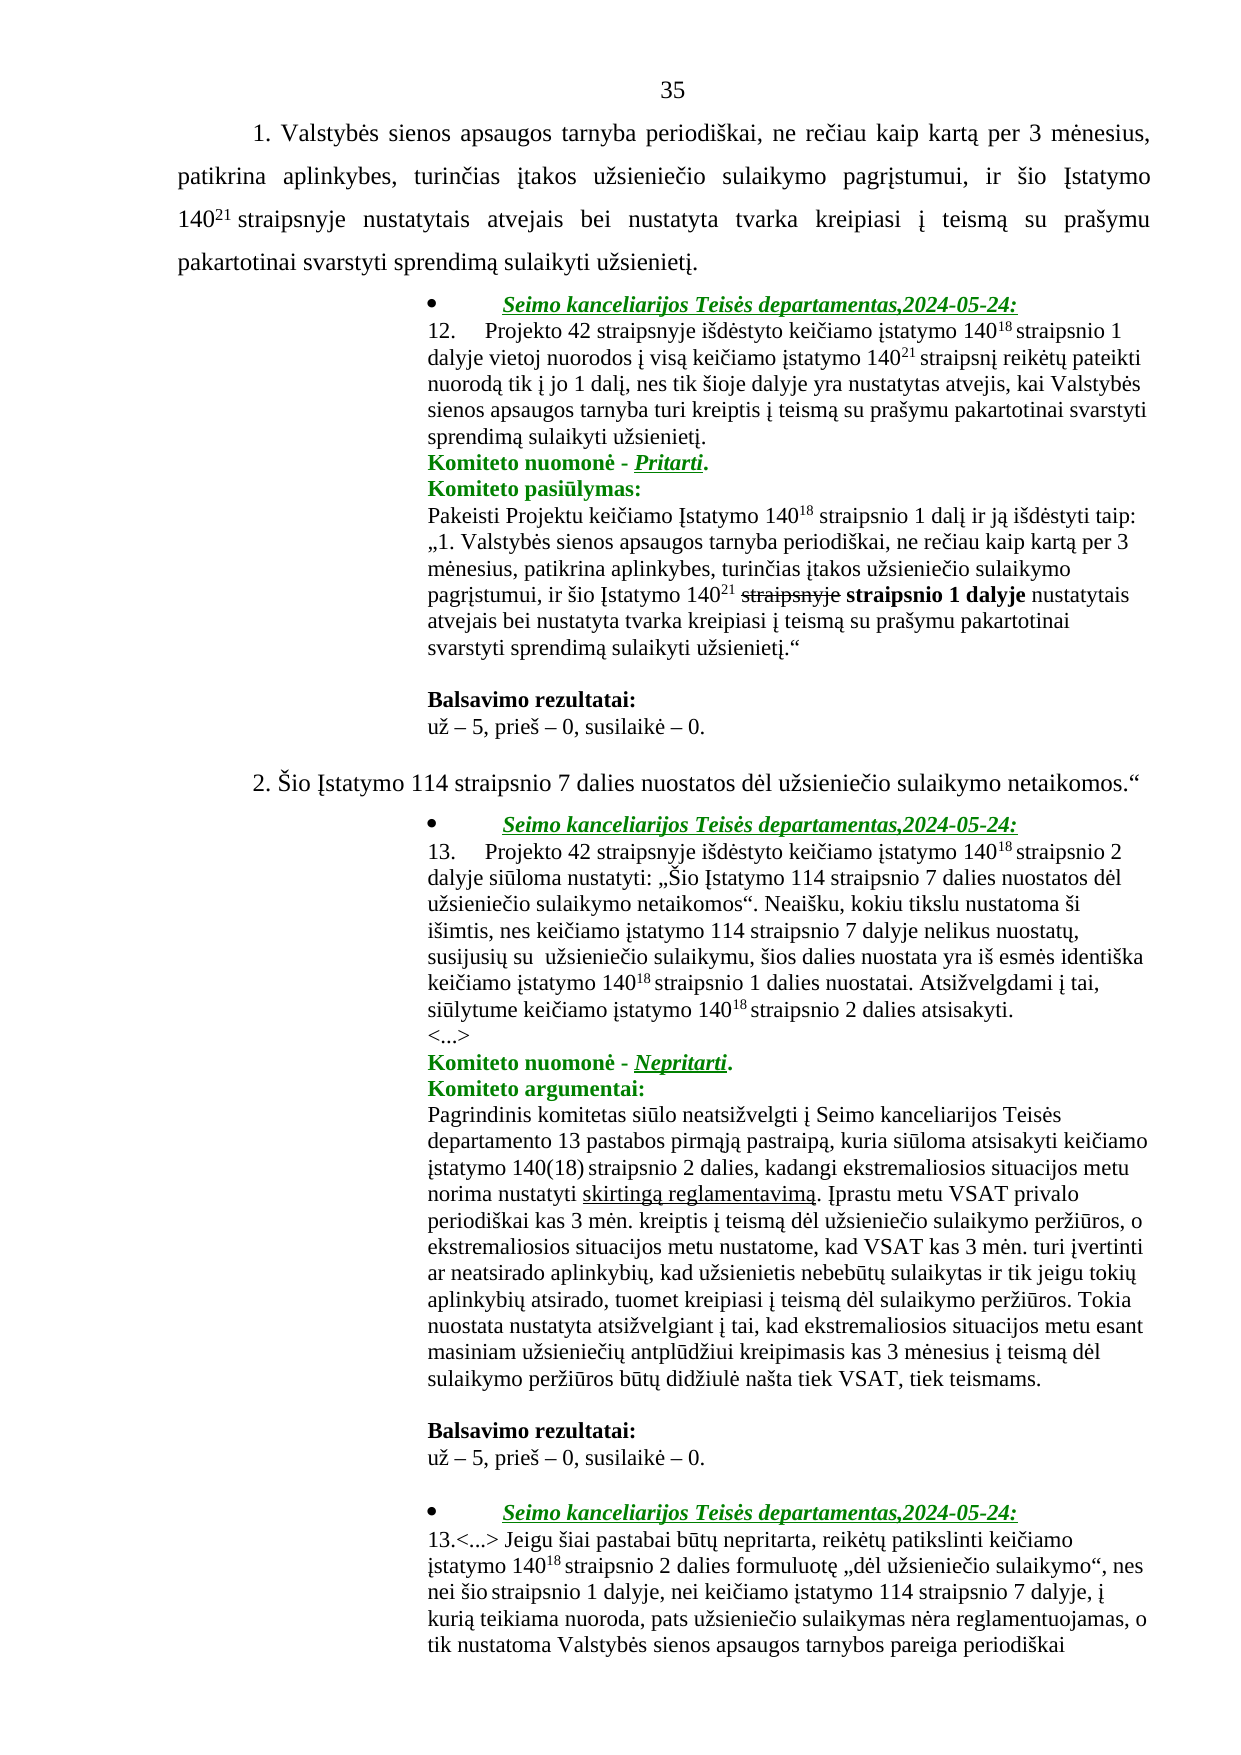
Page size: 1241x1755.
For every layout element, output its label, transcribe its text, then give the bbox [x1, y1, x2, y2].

text už – 5, prieš – 0, susilaikė – 0. [427, 1444, 1152, 1470]
text 2. Šio Įstatymo 114 straipsnio 7 dalies nuostatos dėl užsieniečio sulaikymo netaikomos.“ [177, 768, 1152, 797]
text Komiteto nuomonė - Pritarti. [427, 449, 1152, 476]
text „1. Valstybės sienos apsaugos tarnyba periodiškai, ne rečiau kaip kartą per 3 mėnesius, patikrina aplinkybes, turinčias įtakos užsieniečio sulaikymo pagrįstumui, ir šio Įstatymo 14021 straipsnyje straipsnio 1 dalyje nustatytais atvejais bei nustatyta tvarka kreipiasi į teismą su prašymu pakartotinai svarstyti sprendimą sulaikyti užsienietį.“ [427, 528, 1152, 660]
text Komiteto nuomonė - Nepritarti. [427, 1048, 1152, 1075]
text už – 5, prieš – 0, susilaikė – 0. [427, 713, 1152, 739]
text 12. Projekto 42 straipsnyje išdėstyto keičiamo įstatymo 14018 straipsnio 1 dalyje vietoj nuorodos į visą keičiamo įstatymo 14021 straipsnį reikėtų pateikti nuorodą tik į jo 1 dalį, nes tik šioje dalyje yra nustatytas atvejis, kai Valstybės sienos apsaugos tarnyba turi kreiptis į teismą su prašymu pakartotinai svarstyti sprendimą sulaikyti užsienietį. [427, 317, 1152, 449]
text <...> [427, 1022, 1152, 1048]
text Pakeisti Projektu keičiamo Įstatymo 14018 straipsnio 1 dalį ir ją išdėstyti taip: [427, 502, 1152, 528]
text 1. Valstybės sienos apsaugos tarnyba periodiškai, ne rečiau kaip kartą per 3 mėnesius, patikrina aplinkybes, turinčias įtakos užsieniečio sulaikymo pagrįstumui, ir šio Įstatymo 14021 straipsnyje nustatytais atvejais bei nustatyta tvarka kreipiasi į teismą su prašymu pakartotinai svarstyti sprendimą sulaikyti užsienietį. [177, 118, 1152, 276]
list Seimo kanceliarijos Teisės departamentas,2024-05-24: [427, 1499, 1152, 1526]
list 13.<...> Jeigu šiai pastabai būtų nepritarta, reikėtų patikslinti keičiamo įstatymo 14018 straipsnio 2 dalies formuluotę „dėl užsieniečio sulaikymo“, nes nei šio straipsnio 1 dalyje, nei keičiamo įstatymo 114 straipsnio 7 dalyje, į kurią teikiama nuoroda, pats užsieniečio sulaikymas nėra reglamentuojamas, o tik nustatoma Valstybės sienos apsaugos tarnybos pareiga periodiškai [427, 1526, 1152, 1657]
text Komiteto pasiūlymas: [427, 476, 1152, 502]
text Balsavimo rezultatai: [427, 686, 1152, 713]
list Seimo kanceliarijos Teisės departamentas,2024-05-24: [427, 811, 1152, 838]
list Seimo kanceliarijos Teisės departamentas,2024-05-24: [427, 291, 1152, 317]
text Komiteto argumentai: [427, 1075, 1152, 1101]
text Pagrindinis komitetas siūlo neatsižvelgti į Seimo kanceliarijos Teisės departamento 13 pastabos pirmąją pastraipą, kuria siūloma atsisakyti keičiamo įstatymo 140(18) straipsnio 2 dalies, kadangi ekstremaliosios situacijos metu norima nustatyti skirtingą reglamentavimą. Įprastu metu VSAT privalo periodiškai kas 3 mėn. kreiptis į teismą dėl užsieniečio sulaikymo peržiūros, o ekstremaliosios situacijos metu nustatome, kad VSAT kas 3 mėn. turi įvertinti ar neatsirado aplinkybių, kad užsienietis nebebūtų sulaikytas ir tik jeigu tokių aplinkybių atsirado, tuomet kreipiasi į teismą dėl sulaikymo peržiūros. Tokia nuostata nustatyta atsižvelgiant į tai, kad ekstremaliosios situacijos metu esant masiniam užsieniečių antplūdžiui kreipimasis kas 3 mėnesius į teismą dėl sulaikymo peržiūros būtų didžiulė našta tiek VSAT, tiek teismams. [427, 1101, 1152, 1391]
text Balsavimo rezultatai: [427, 1417, 1152, 1444]
list 13. Projekto 42 straipsnyje išdėstyto keičiamo įstatymo 14018 straipsnio 2 dalyje siūloma nustatyti: „Šio Įstatymo 114 straipsnio 7 dalies nuostatos dėl užsieniečio sulaikymo netaikomos“. Neaišku, kokiu tikslu nustatoma ši išimtis, nes keičiamo įstatymo 114 straipsnio 7 dalyje nelikus nuostatų, susijusių su užsieniečio sulaikymu, šios dalies nuostata yra iš esmės identiška keičiamo įstatymo 14018 straipsnio 1 dalies nuostatai. Atsižvelgdami į tai, siūlytume keičiamo įstatymo 14018 straipsnio 2 dalies atsisakyti. [427, 838, 1152, 1022]
